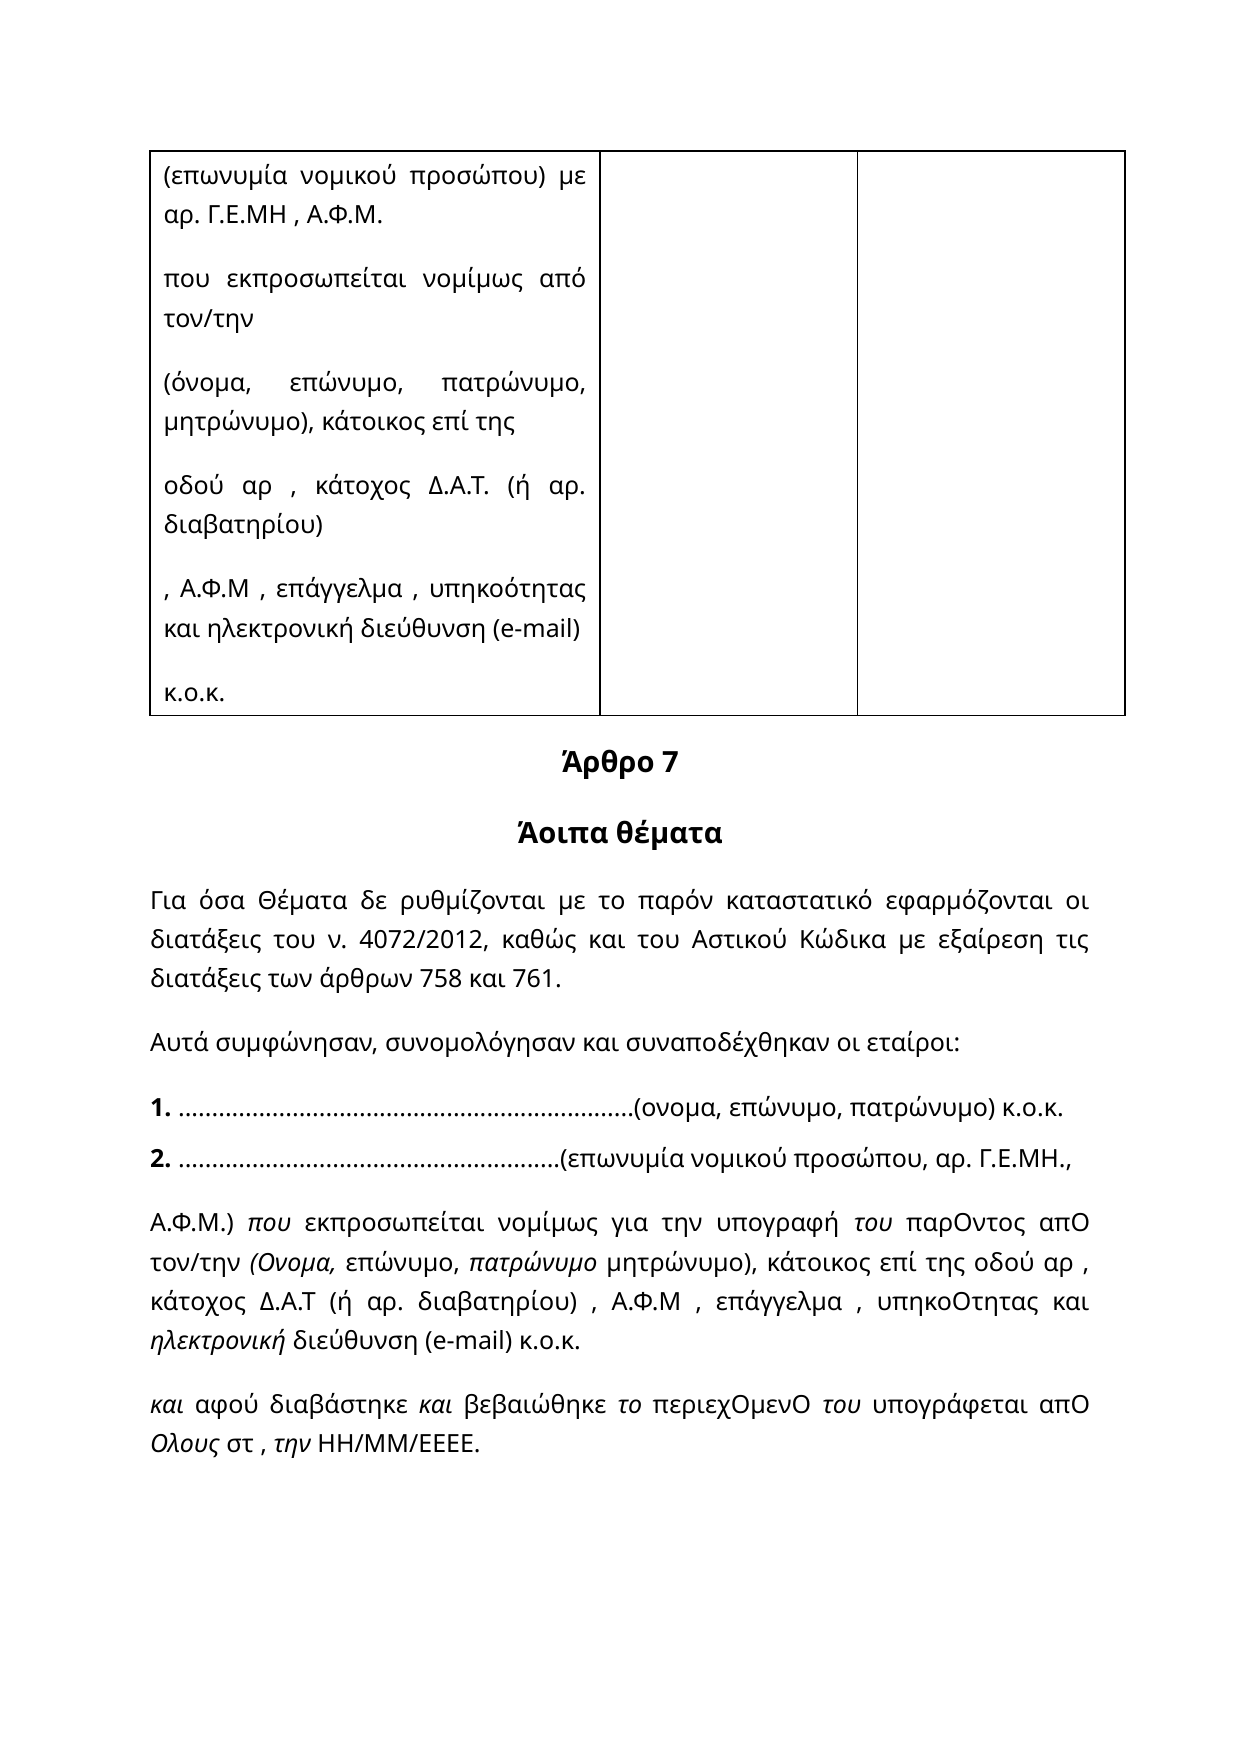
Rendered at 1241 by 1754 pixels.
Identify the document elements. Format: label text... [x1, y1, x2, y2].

table_cell (επωνυμία νομικού προσώπου) με αρ. Γ.Ε.ΜΗ , Α.Φ.Μ. που εκπροσωπείται νομίμως από τον/την (όνομα, επώνυμο, πατρώνυμο, μητρώνυμο), κάτοικος επί της οδού αρ , κάτοχος Δ.Α.Τ. (ή αρ. διαβατηρίου) , Α.Φ.Μ , επάγγελμα , υπηκοότητας και ηλεκτρονική διεύθυνση (e-mail) κ.ο.κ. [151, 152, 599, 715]
text 2. .........................................................(επωνυμία νομικού προσώπου, αρ. Γ.Ε.ΜΗ., [150, 1141, 1090, 1175]
text 1. ....................................................................(ονομα, επώνυμο, πατρώνυμο) κ.ο.κ. [150, 1089, 1090, 1123]
table_cell [601, 152, 857, 715]
text και αφού διαβάστηκε και βεβαιώθηκε το περιεχΟμενΟ του υπογράφεται απΟ Ολους στ , την ΗΗ/ΜΜ/ΕΕΕΕ. [150, 1387, 1090, 1460]
text Α.Φ.Μ.) που εκπροσωπείται νομίμως για την υπογραφή του παρΟντος απΟ τον/την (Ονομα, επώνυμο, πατρώνυμο μητρώνυμο), κάτοικος επί της οδού αρ , κάτοχος Δ.Α.Τ (ή αρ. διαβατηρίου) , Α.Φ.Μ , επάγγελμα , υπηκοΟτητας και ηλεκτρονική διεύθυνση (e-mail) κ.ο.κ. [150, 1205, 1090, 1357]
table_cell [858, 152, 1124, 715]
subtitle Άρθρο 7 [150, 741, 1090, 781]
text Αυτά συμφώνησαν, συνομολόγησαν και συναποδέχθηκαν οι εταίροι: [150, 1025, 1090, 1059]
subtitle Άοιπα θέματα [150, 812, 1090, 852]
text Για όσα Θέματα δε ρυθμίζονται με το παρόν καταστατικό εφαρμόζονται οι διατάξεις του ν. 4072/2012, καθώς και του Αστικού Κώδικα με εξαίρεση τις διατάξεις των άρθρων 758 και 761. [150, 883, 1090, 995]
